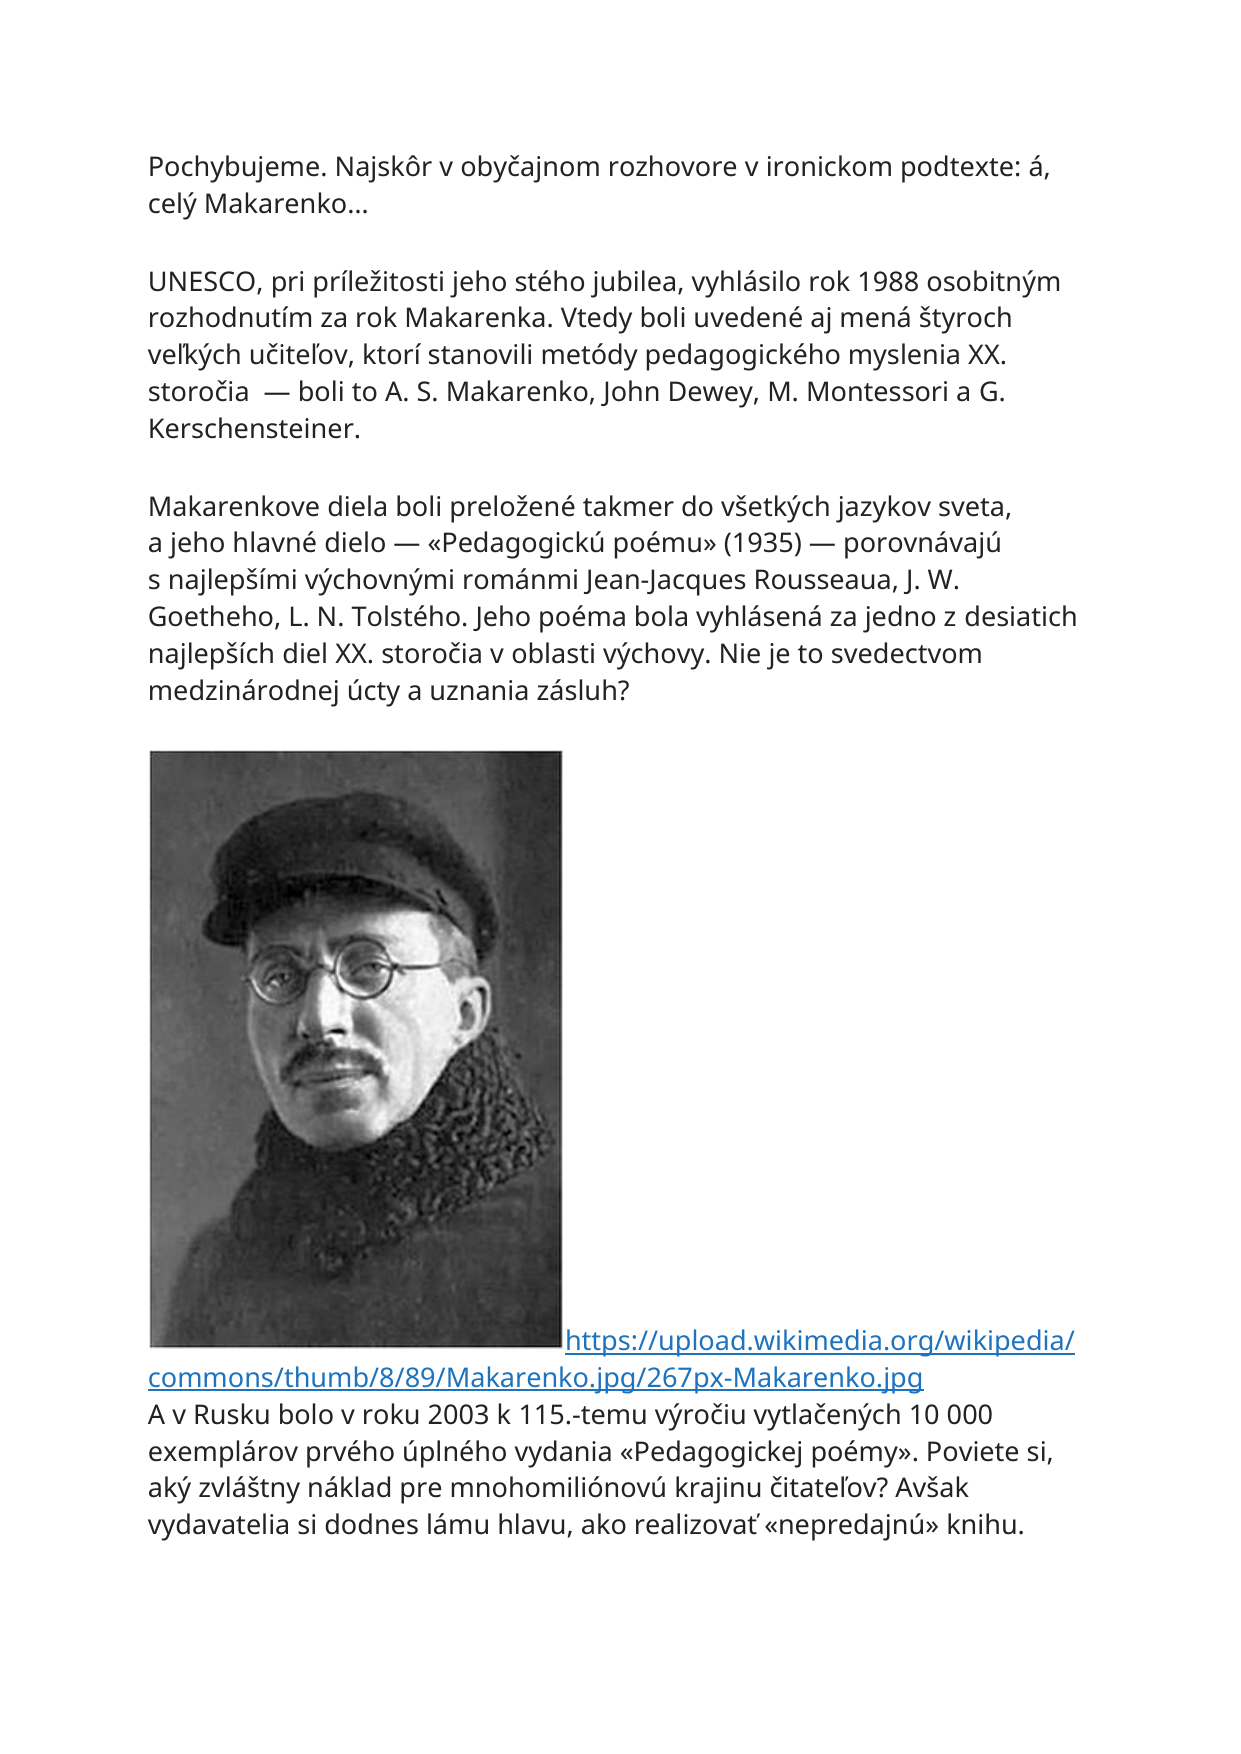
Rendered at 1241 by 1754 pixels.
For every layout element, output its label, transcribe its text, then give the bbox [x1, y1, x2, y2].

text A v Rusku bolo v roku 2003 k 115.-temu výročiu vytlačených 10 000 exemplárov prvého úplného vydania «Pedagogickej poémy». Poviete si, aký zvláštny náklad pre mnohomiliónovú krajinu čitateľov? Avšak vydavatelia si dodnes lámu hlavu, ako realizovať «nepredajnú» knihu. [148, 1395, 1093, 1543]
text Pochybujeme. Najskôr v obyčajnom rozhovore v ironickom podtexte: á, celý Makarenko… [148, 148, 1093, 221]
text https://upload.wikimedia.org/wikipedia/commons/thumb/8/89/Makarenko.jpg/267px-Makarenko.jpg [148, 749, 1093, 1395]
text Makarenkove diela boli preložené takmer do všetkých jazykov sveta, a jeho hlavné dielo — «Pedagogickú poému» (1935) — porovnávajú s najlepšími výchovnými románmi Jean-Jacques Rousseaua, J. W. Goetheho, L. N. Tolstého. Jeho poéma bola vyhlásená za jedno z desiatich najlepších diel XX. storočia v oblasti výchovy. Nie je to svedectvom medzinárodnej úcty a uznania zásluh? [148, 487, 1093, 708]
picture [149, 750, 564, 1349]
text UNESCO, pri príležitosti jeho stého jubilea, vyhlásilo rok 1988 osobitným rozhodnutím za rok Makarenka. Vtedy boli uvedené aj mená štyroch veľkých učiteľov, ktorí stanovili metódy pedagogického myslenia XX. storočia — boli to A. S. Makarenko, John Dewey, M. Montessori a G. Kerschensteiner. [148, 262, 1093, 446]
